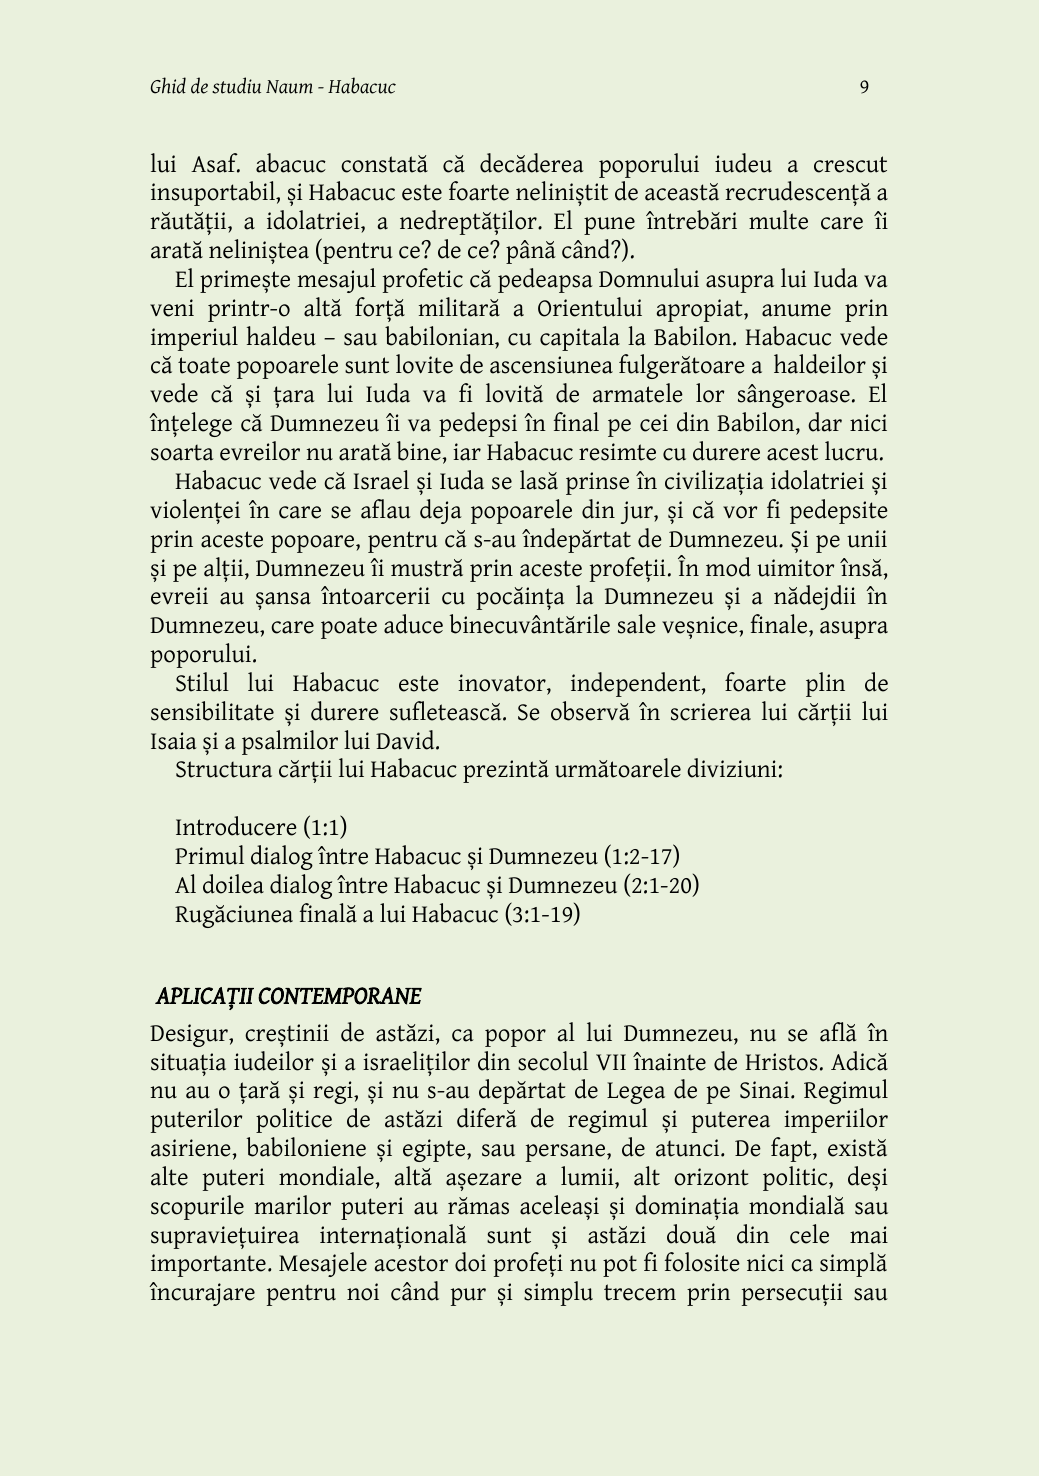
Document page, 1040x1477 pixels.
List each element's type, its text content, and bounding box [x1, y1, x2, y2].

text Habacuc vede că Israel și Iuda se lasă prinse în civilizația idolatriei și violenței în care se aflau deja popoarele din jur, și că vor fi pedepsite prin aceste popoare, pentru că s-au îndepărtat de Dumnezeu. Și pe unii și pe alții, Dumnezeu îi mustră prin aceste profeții. În mod uimitor însă, evreii au șansa întoarcerii cu pocăința la Dumnezeu și a nădejdii în Dumnezeu, care poate aduce binecuvântările sale veșnice, finale, asupra poporului. [150, 467, 889, 669]
text El primește mesajul profetic că pedeapsa Domnului asupra lui Iuda va veni printr-o altă forță militară a Orientului apropiat, anume prin imperiul haldeu – sau babilonian, cu capitala la Babilon. Habacuc vede că toate popoarele sunt lovite de ascensiunea fulgerătoare a haldeilor și vede că și țara lui Iuda va fi lovită de armatele lor sângeroase. El înțelege că Dumnezeu îi va pedepsi în final pe cei din Babilon, dar nici soarta evreilor nu arată bine, iar Habacuc resimte cu durere acest lucru. [150, 265, 889, 467]
text Al doilea dialog între Habacuc și Dumnezeu (2:1-20) [150, 871, 889, 900]
text Introducere (1:1) [150, 814, 889, 842]
subtitle APLICAȚII CONTEMPORANE [150, 982, 889, 1010]
text Stilul lui Habacuc este inovator, independent, foarte plin de sensibilitate și durere sufletească. Se observă în scrierea lui cărții lui Isaia și a psalmilor lui David. [150, 669, 889, 756]
text Desigur, creștinii de astăzi, ca popor al lui Dumnezeu, nu se află în situația iudeilor și a israeliților din secolul VII înainte de Hristos. Adică nu au o țară și regi, și nu s-au depărtat de Legea de pe Sinai. Regimul puterilor politice de astăzi diferă de regimul și puterea imperiilor asiriene, babiloniene și egipte, sau persane, de atunci. De fapt, există alte puteri mondiale, altă așezare a lumii, alt orizont politic, deși scopurile marilor puteri au rămas aceleași și dominația mondială sau supraviețuirea internațională sunt și astăzi două din cele mai importante. Mesajele acestor doi profeți nu pot fi folosite nici ca simplă încurajare pentru noi când pur și simplu trecem prin persecuții sau [150, 1019, 889, 1308]
text lui Asaf. abacuc constată că decăderea poporului iudeu a crescut insuportabil, și Habacuc este foarte neliniștit de această recrudescență a răutății, a idolatriei, a nedreptăților. El pune întrebări multe care îi arată neliniștea (pentru ce? de ce? până când?). [150, 150, 889, 265]
text Rugăciunea finală a lui Habacuc (3:1-19) [150, 900, 889, 929]
text Primul dialog între Habacuc și Dumnezeu (1:2-17) [150, 842, 889, 871]
text Structura cărții lui Habacuc prezintă următoarele diviziuni: [150, 756, 889, 785]
